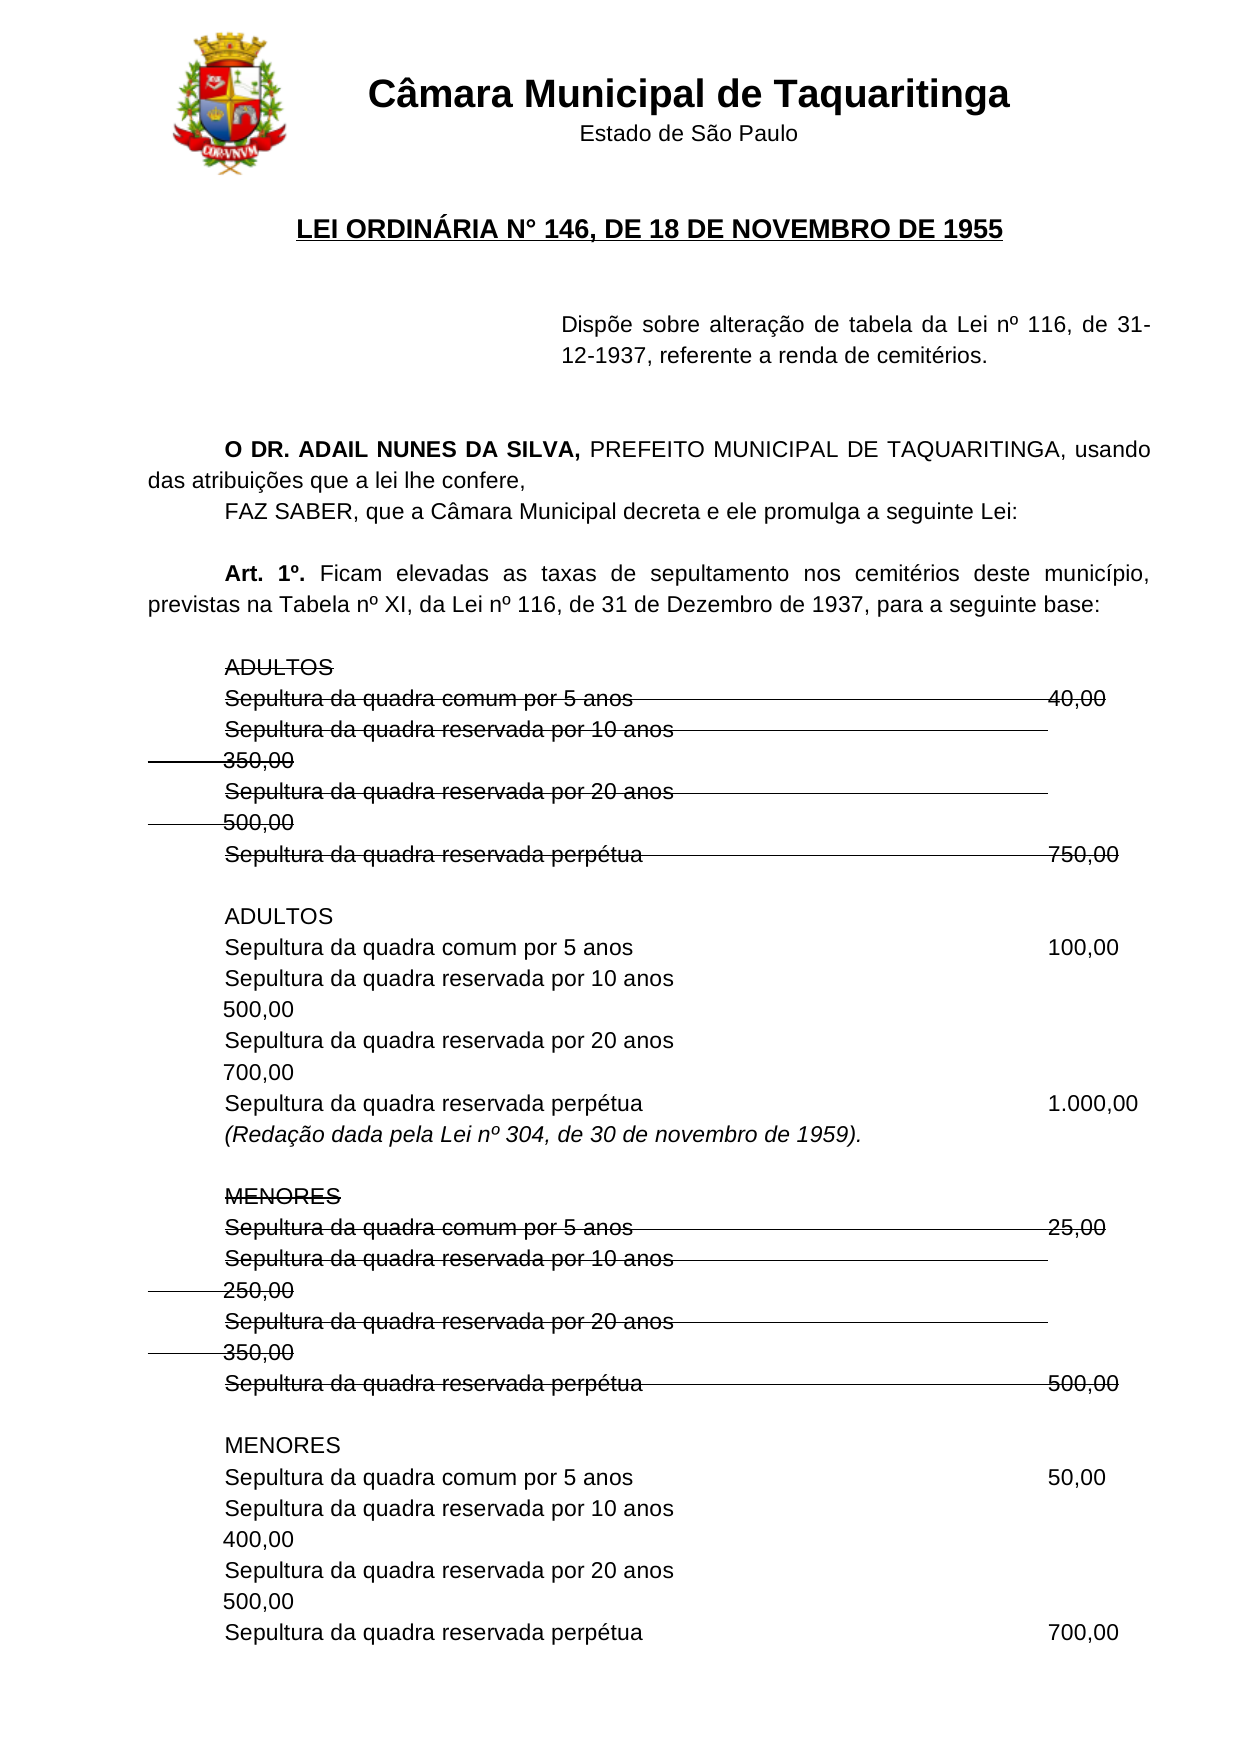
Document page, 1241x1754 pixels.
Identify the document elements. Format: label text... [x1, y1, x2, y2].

text Sepultura da quadra reservada por 10 anos 350,00 [148, 715, 1152, 773]
text Sepultura da quadra reservada por 20 anos 350,00 [148, 1307, 1152, 1365]
text Sepultura da quadra comum por 5 anos 25,00 [148, 1214, 1152, 1241]
text Sepultura da quadra reservada por 20 anos 500,00 [148, 778, 1152, 836]
text Sepultura da quadra reservada perpétua 1.000,00 [148, 1089, 1152, 1116]
picture [150, 24, 310, 184]
text Sepultura da quadra reservada por 10 anos 500,00 [148, 964, 1152, 1023]
text ADULTOS [148, 653, 1152, 680]
text Art. 1º. Ficam elevadas as taxas de sepultamento nos cemitérios deste município, previstas na Tabela nº XI, da Lei nº 116, de 31 de Dezembro de 1937, para a seguinte base: [148, 559, 1152, 618]
text Sepultura da quadra reservada por 10 anos 250,00 [148, 1245, 1152, 1303]
text Sepultura da quadra comum por 5 anos 40,00 [148, 684, 1152, 711]
text FAZ SABER, que a Câmara Municipal decreta e ele promulga a seguinte Lei: [148, 497, 1152, 524]
text (Redação dada pela Lei nº 304, de 30 de novembro de 1959). [148, 1120, 1152, 1147]
text LEI ORDINÁRIA N° 146, DE 18 DE NOVEMBRO DE 1955 [148, 212, 1152, 243]
text Sepultura da quadra reservada por 10 anos 400,00 [148, 1494, 1152, 1552]
text Sepultura da quadra reservada por 20 anos 500,00 [148, 1556, 1152, 1614]
text Sepultura da quadra comum por 5 anos 100,00 [148, 933, 1152, 960]
text O DR. ADAIL NUNES DA SILVA, PREFEITO MUNICIPAL DE TAQUARITINGA, usando das atribuições que a lei lhe confere, [148, 435, 1152, 493]
text Sepultura da quadra reservada perpétua 500,00 [148, 1369, 1152, 1396]
text Sepultura da quadra reservada perpétua 750,00 [148, 840, 1152, 867]
text Sepultura da quadra reservada perpétua 700,00 [148, 1618, 1152, 1646]
text Dispõe sobre alteração de tabela da Lei nº 116, de 31-12-1937, referente a renda de cemitérios. [561, 310, 1152, 369]
text MENORES [148, 1432, 1152, 1459]
text ADULTOS [148, 902, 1152, 929]
text Sepultura da quadra comum por 5 anos 50,00 [148, 1463, 1152, 1490]
text MENORES [148, 1182, 1152, 1209]
text Sepultura da quadra reservada por 20 anos 700,00 [148, 1027, 1152, 1085]
